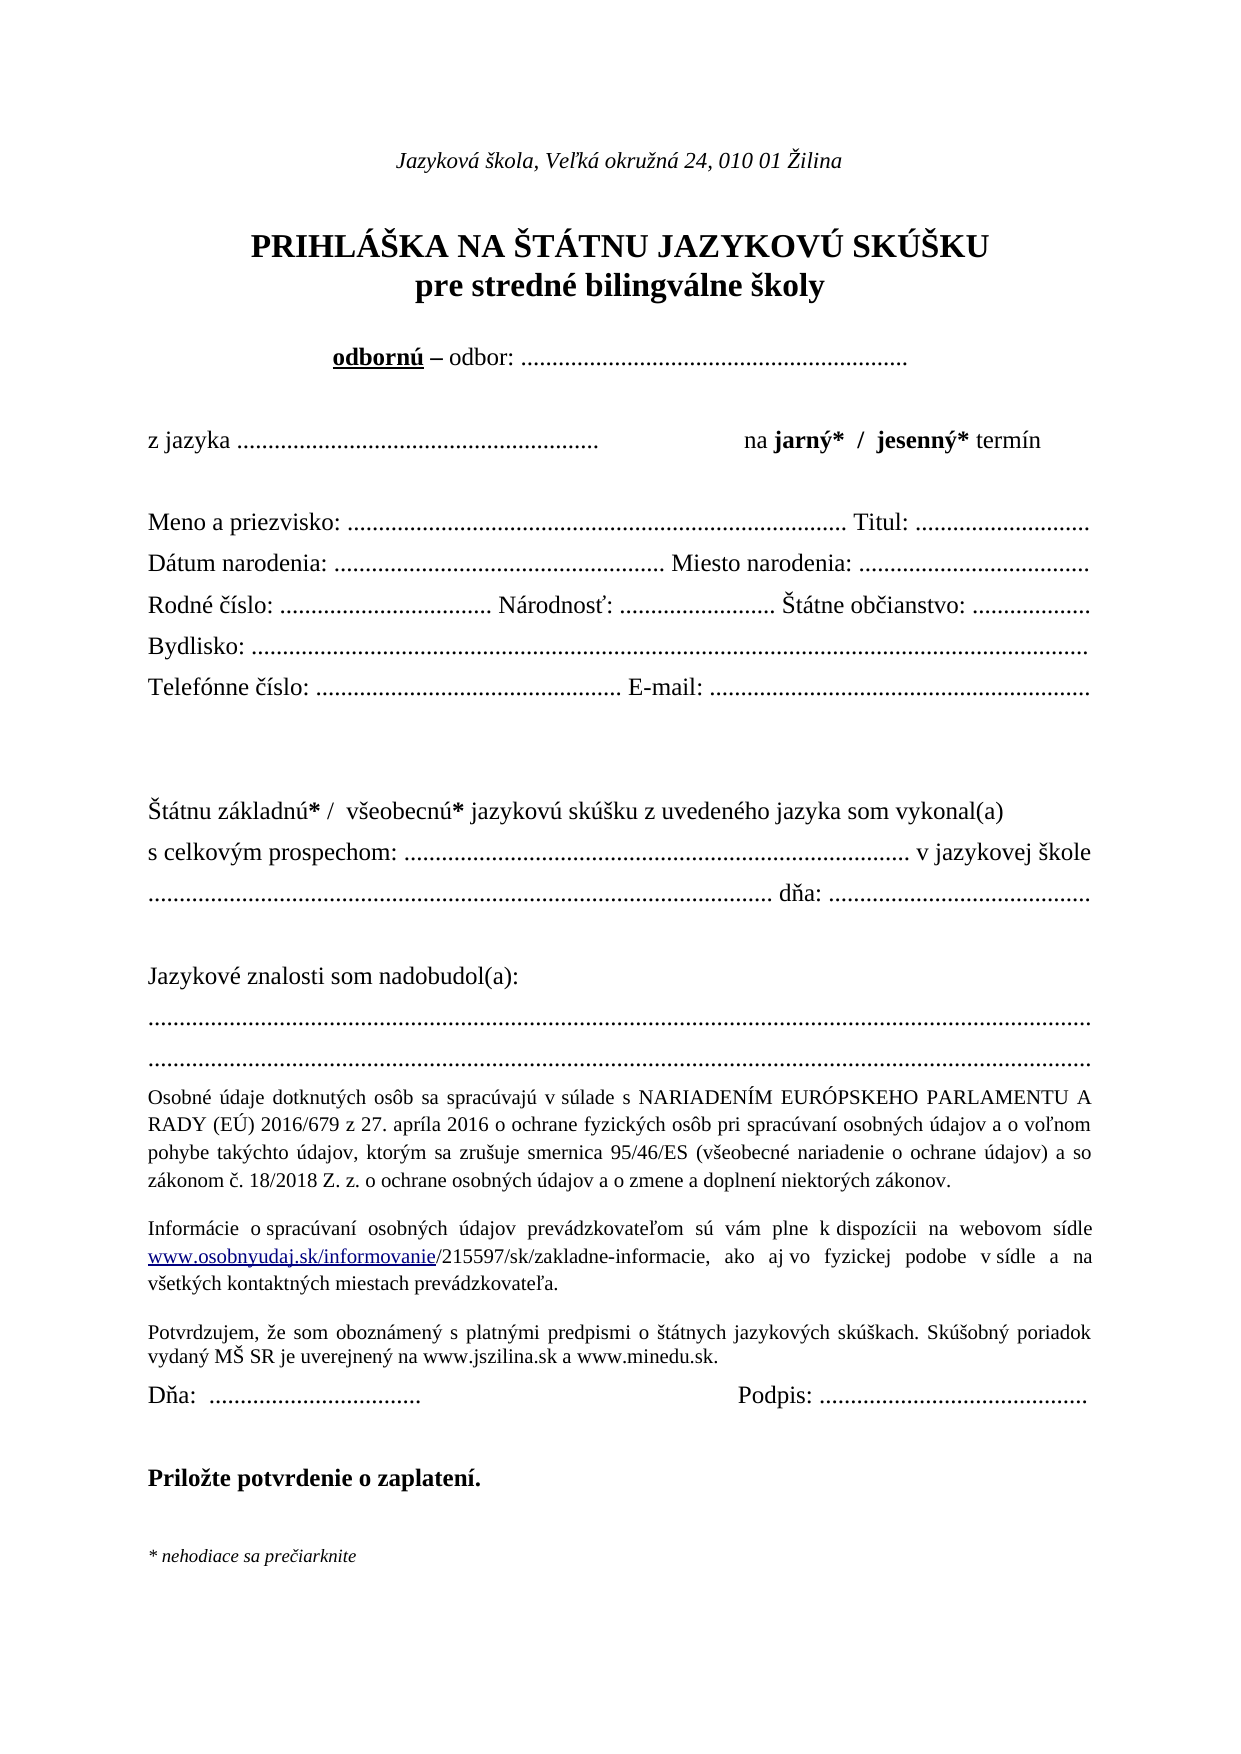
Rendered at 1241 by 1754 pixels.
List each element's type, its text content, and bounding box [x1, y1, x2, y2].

text Štátnu základnú* / všeobecnú* jazykovú skúšku z uvedeného jazyka som vykonal(a) [148, 796, 1093, 825]
text Dňa: .................................. Podpis: ........................................... [148, 1380, 1093, 1409]
text Meno a priezvisko: ................................................................................ Titul: ............................ [148, 507, 1093, 536]
text ....................................................................................................................................................... [148, 1043, 1093, 1072]
text odbornú – odbor: .............................................................. [148, 342, 1093, 371]
text Jazykové znalosti som nadobudol(a): [148, 961, 1093, 990]
text Informácie o spracúvaní osobných údajov prevádzkovateľom sú vám plne k dispozícii na webovom sídle www.osobnyudaj.sk/informovanie/215597/sk/zakladne-informacie, ako aj vo fyzickej podobe v sídle a na všetkých kontaktných miestach prevádzkovateľa. [148, 1216, 1093, 1295]
text Dátum narodenia: ..................................................... Miesto narodenia: ..................................... [148, 548, 1093, 577]
text PRIHLÁŠKA na štátnu jazykovú skúšku [148, 227, 1093, 265]
text Potvrdzujem, že som oboznámený s platnými predpismi o štátnych jazykových skúškach. Skúšobný poriadok vydaný MŠ SR je uverejnený na www.jszilina.sk a www.minedu.sk. [148, 1319, 1093, 1368]
text Telefónne číslo: ................................................. E-mail: ............................................................. [148, 672, 1093, 701]
text Rodné číslo: .................................. Národnosť: ......................... Štátne občianstvo: ................... [148, 590, 1093, 618]
text Priložte potvrdenie o zaplatení. [148, 1463, 1093, 1491]
text Jazyková škola, Veľká okružná 24, 010 01 Žilina [148, 148, 1093, 174]
text * nehodiace sa prečiarknite [148, 1545, 1093, 1567]
text z jazyka .......................................................... na jarný* / jesenný* termín [148, 425, 1093, 453]
text .................................................................................................... dňa: .......................................... [148, 878, 1093, 907]
text s celkovým prospechom: ................................................................................. v jazykovej škole [148, 837, 1093, 866]
text pre stredné bilingválne školy [148, 265, 1093, 303]
text ....................................................................................................................................................... [148, 1002, 1093, 1031]
text Osobné údaje dotknutých osôb sa spracúvajú v súlade s NARIADENÍM EURÓPSKEHO PARLAMENTU A RADY (EÚ) 2016/679 z 27. apríla 2016 o ochrane fyzických osôb pri spracúvaní osobných údajov a o voľnom pohybe takýchto údajov, ktorým sa zrušuje smernica 95/46/ES (všeobecné nariadenie o ochrane údajov) a so zákonom č. 18/2018 Z. z. o ochrane osobných údajov a o zmene a doplnení niektorých zákonov. [148, 1085, 1093, 1192]
text Bydlisko: ...................................................................................................................................... [148, 631, 1093, 660]
